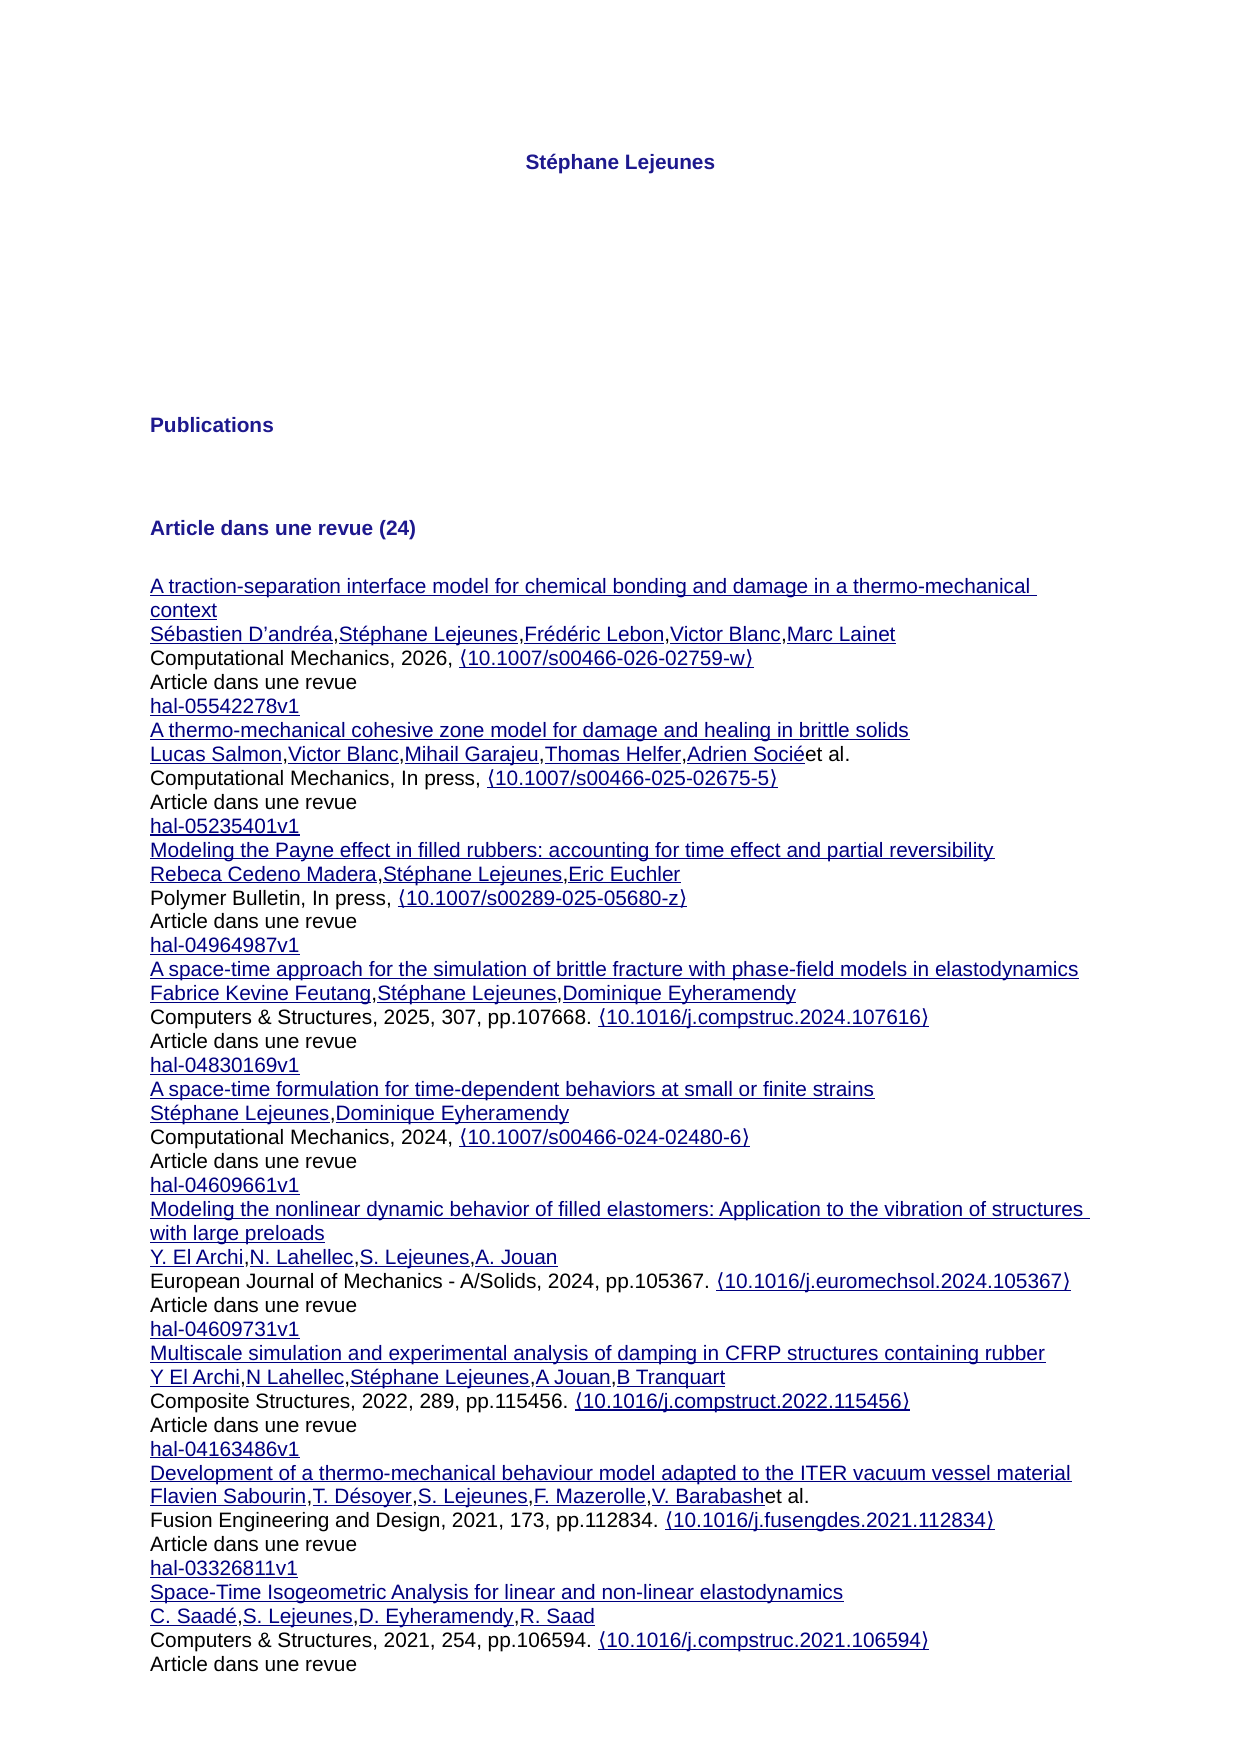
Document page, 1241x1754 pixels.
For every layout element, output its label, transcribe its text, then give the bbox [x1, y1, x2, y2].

table_cell Modeling the nonlinear dynamic behavior of filled elastomers: Application to the vibration of structures [150, 1197, 1090, 1218]
table_cell with large preloads Y. El Archi,N. Lahellec,S. Lejeunes,A. Jouan European Journal of Mechanics - A/Solids, 2024, pp.105367. ⟨10.1016/j.euromechsol.2024.105367⟩ Article dans une revue hal-04609731v1 [150, 1219, 1090, 1341]
table_cell Modeling the Payne effect in filled rubbers: accounting for time effect and partial reversibility Rebeca Cedeno Madera,Stéphane Lejeunes,Eric Euchler Polymer Bulletin, In press, ⟨10.1007/s00289-025-05680-z⟩ Article dans une revue hal-04964987v1 [150, 838, 1090, 957]
table_cell Multiscale simulation and experimental analysis of damping in CFRP structures containing rubber Y El Archi,N Lahellec,Stéphane Lejeunes,A Jouan,B Tranquart Composite Structures, 2022, 289, pp.115456. ⟨10.1016/j.compstruct.2022.115456⟩ Article dans une revue hal-04163486v1 [150, 1341, 1090, 1460]
table_cell A thermo-mechanical cohesive zone model for damage and healing in brittle solids Lucas Salmon,Victor Blanc,Mihail Garajeu,Thomas Helfer,Adrien Sociéet al. Computational Mechanics, In press, ⟨10.1007/s00466-025-02675-5⟩ Article dans une revue hal-05235401v1 [150, 718, 1090, 837]
table_cell A space-time approach for the simulation of brittle fracture with phas­e-field models in elastodynamics Fabrice Kevine Feutang,Stéphane Lejeunes,Dominique Eyheramendy Computers & Structures, 2025, 307, pp.107668. ⟨10.1016/j.compstruc.2024.107616⟩ Article dans une revue hal-04830169v1 [150, 957, 1090, 1077]
subtitle Publications [150, 412, 1090, 436]
table_cell Development of a thermo-mechanical behaviour model adapted to the ITER vacuum vessel material Flavien Sabourin,T. Désoyer,S. Lejeunes,F. Mazerolle,V. Barabashet al. Fusion Engineering and Design, 2021, 173, pp.112834. ⟨10.1016/j.fusengdes.2021.112834⟩ Article dans une revue hal-03326811v1 [150, 1460, 1090, 1580]
table_cell A space-time formulation for time-dependent behaviors at small or finite strains Stéphane Lejeunes,Dominique Eyheramendy Computational Mechanics, 2024, ⟨10.1007/s00466-024-02480-6⟩ Article dans une revue hal-04609661v1 [150, 1077, 1090, 1197]
table_cell Space-Time Isogeometric Analysis for linear and non-linear elastodynamics C. Saadé,S. Lejeunes,D. Eyheramendy,R. Saad Computers & Structures, 2021, 254, pp.106594. ⟨10.1016/j.compstruc.2021.106594⟩ Article dans une revue [150, 1580, 1090, 1676]
subtitle Stéphane Lejeunes [150, 150, 1090, 174]
subtitle Article dans une revue (24) [150, 516, 1090, 539]
table_header A traction-separation interface model for chemical bonding and damage in a thermo-mechanical context Sébastien D’andréa,Stéphane Lejeunes,Frédéric Lebon,Victor Blanc,Marc Lainet Computational Mechanics, 2026, ⟨10.1007/s00466-026-02759-w⟩ Article dans une revue hal-05542278v1 [150, 574, 1090, 718]
